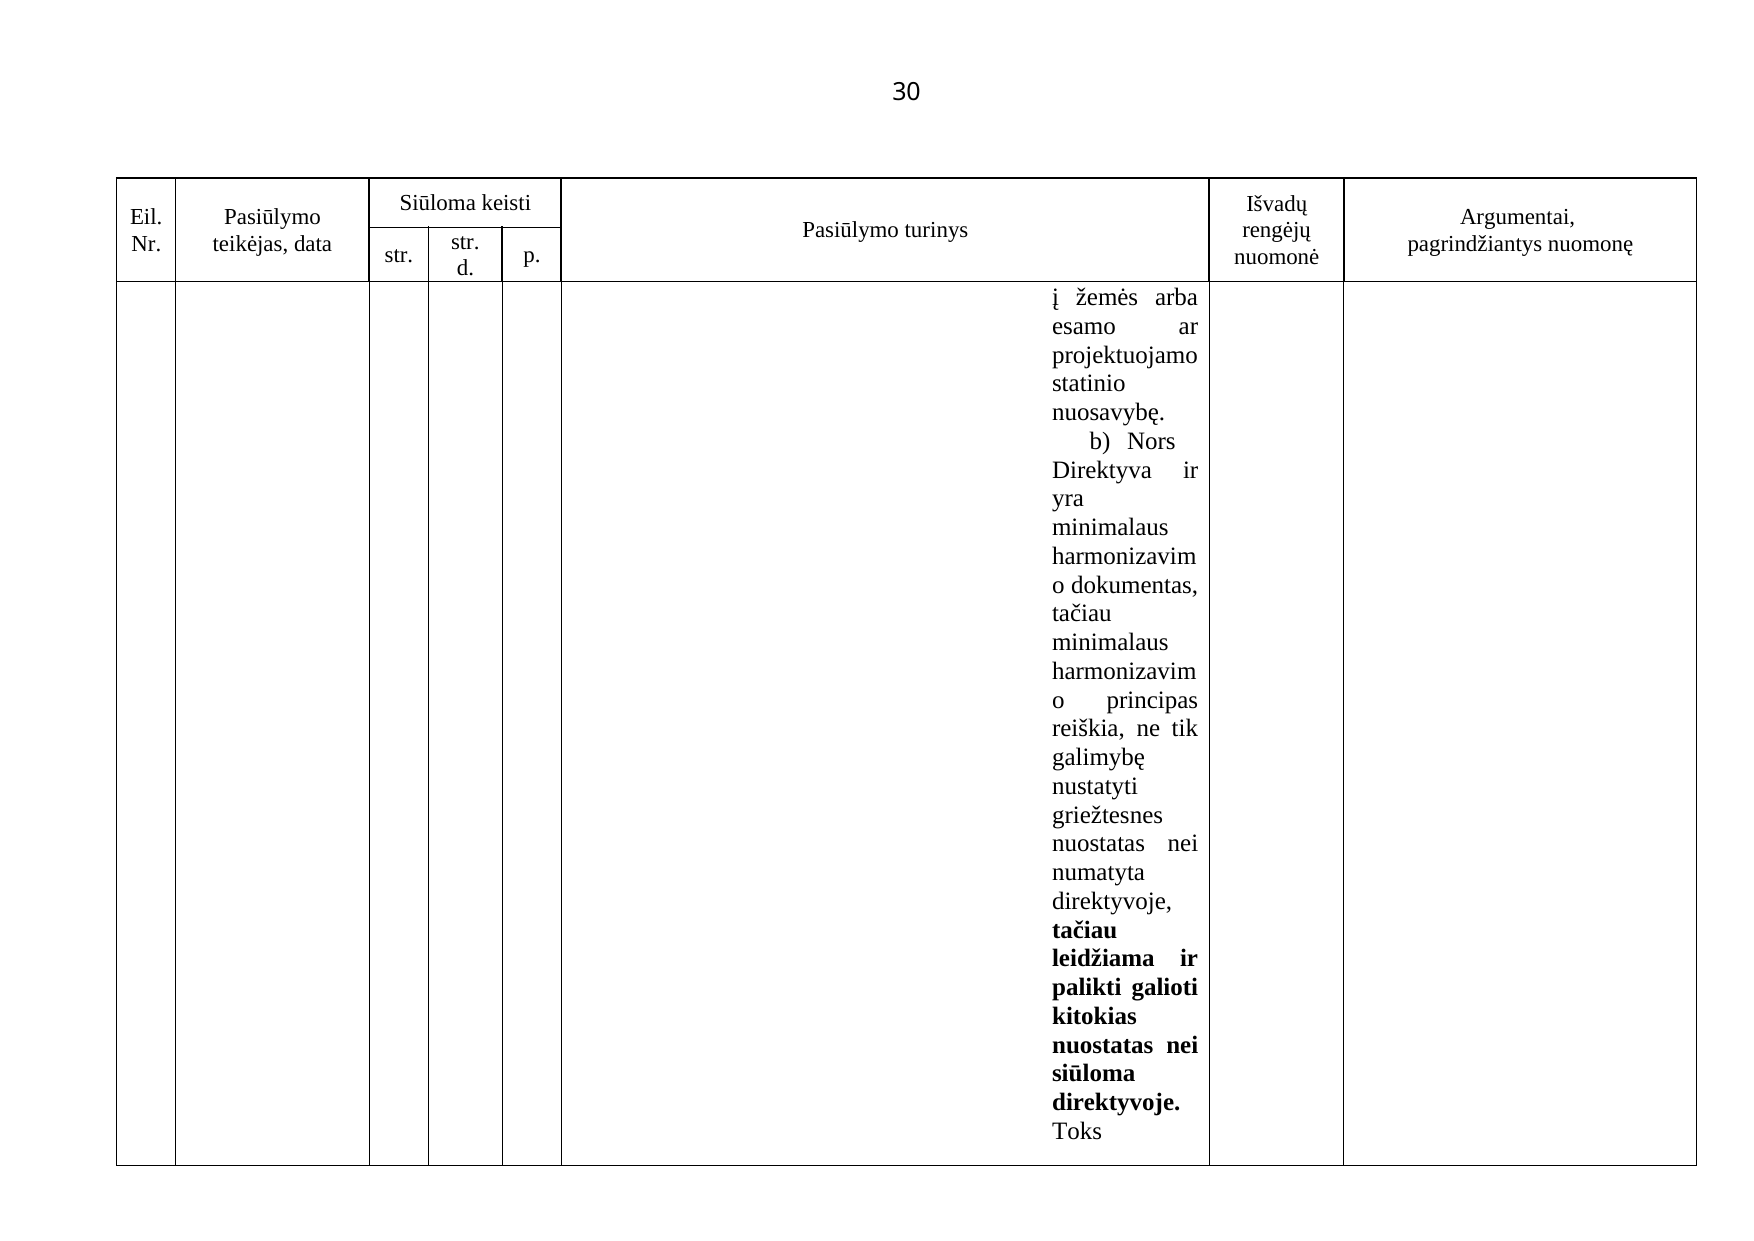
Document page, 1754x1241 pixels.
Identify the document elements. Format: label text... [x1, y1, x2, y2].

table_cell [503, 282, 561, 1165]
table_cell [1210, 282, 1343, 1165]
table_header Pasiūlymo teikėjas, data [176, 179, 368, 281]
table_cell į žemės arba esamo ar projektuojamo statinio nuosavybę. Nors Direktyva ir yra minimalaus harmonizavimo dokumentas, tačiau minimalaus harmonizavimo principas reiškia, ne tik galimybę nustatyti griežtesnes nuostatas nei numatyta direktyvoje, tačiau leidžiama ir palikti galioti kitokias nuostatas nei siūloma direktyvoje. Toks [562, 282, 1209, 1165]
table_header Eil. Nr. [117, 179, 175, 281]
table_header Argumentai, pagrindžiantys nuomonę [1345, 179, 1696, 281]
table_cell p. [503, 228, 560, 281]
table_header Išvadų rengėjų nuomonė [1210, 179, 1343, 281]
table_cell [1344, 282, 1696, 1165]
table_cell [370, 282, 428, 1165]
table_header Siūloma keisti [370, 179, 560, 226]
table_cell [117, 282, 175, 1165]
table_cell [176, 282, 369, 1165]
table_cell str. [370, 228, 428, 281]
table_header Pasiūlymo turinys [562, 179, 1208, 281]
table_cell str. d. [429, 228, 501, 281]
table_cell [429, 282, 502, 1165]
